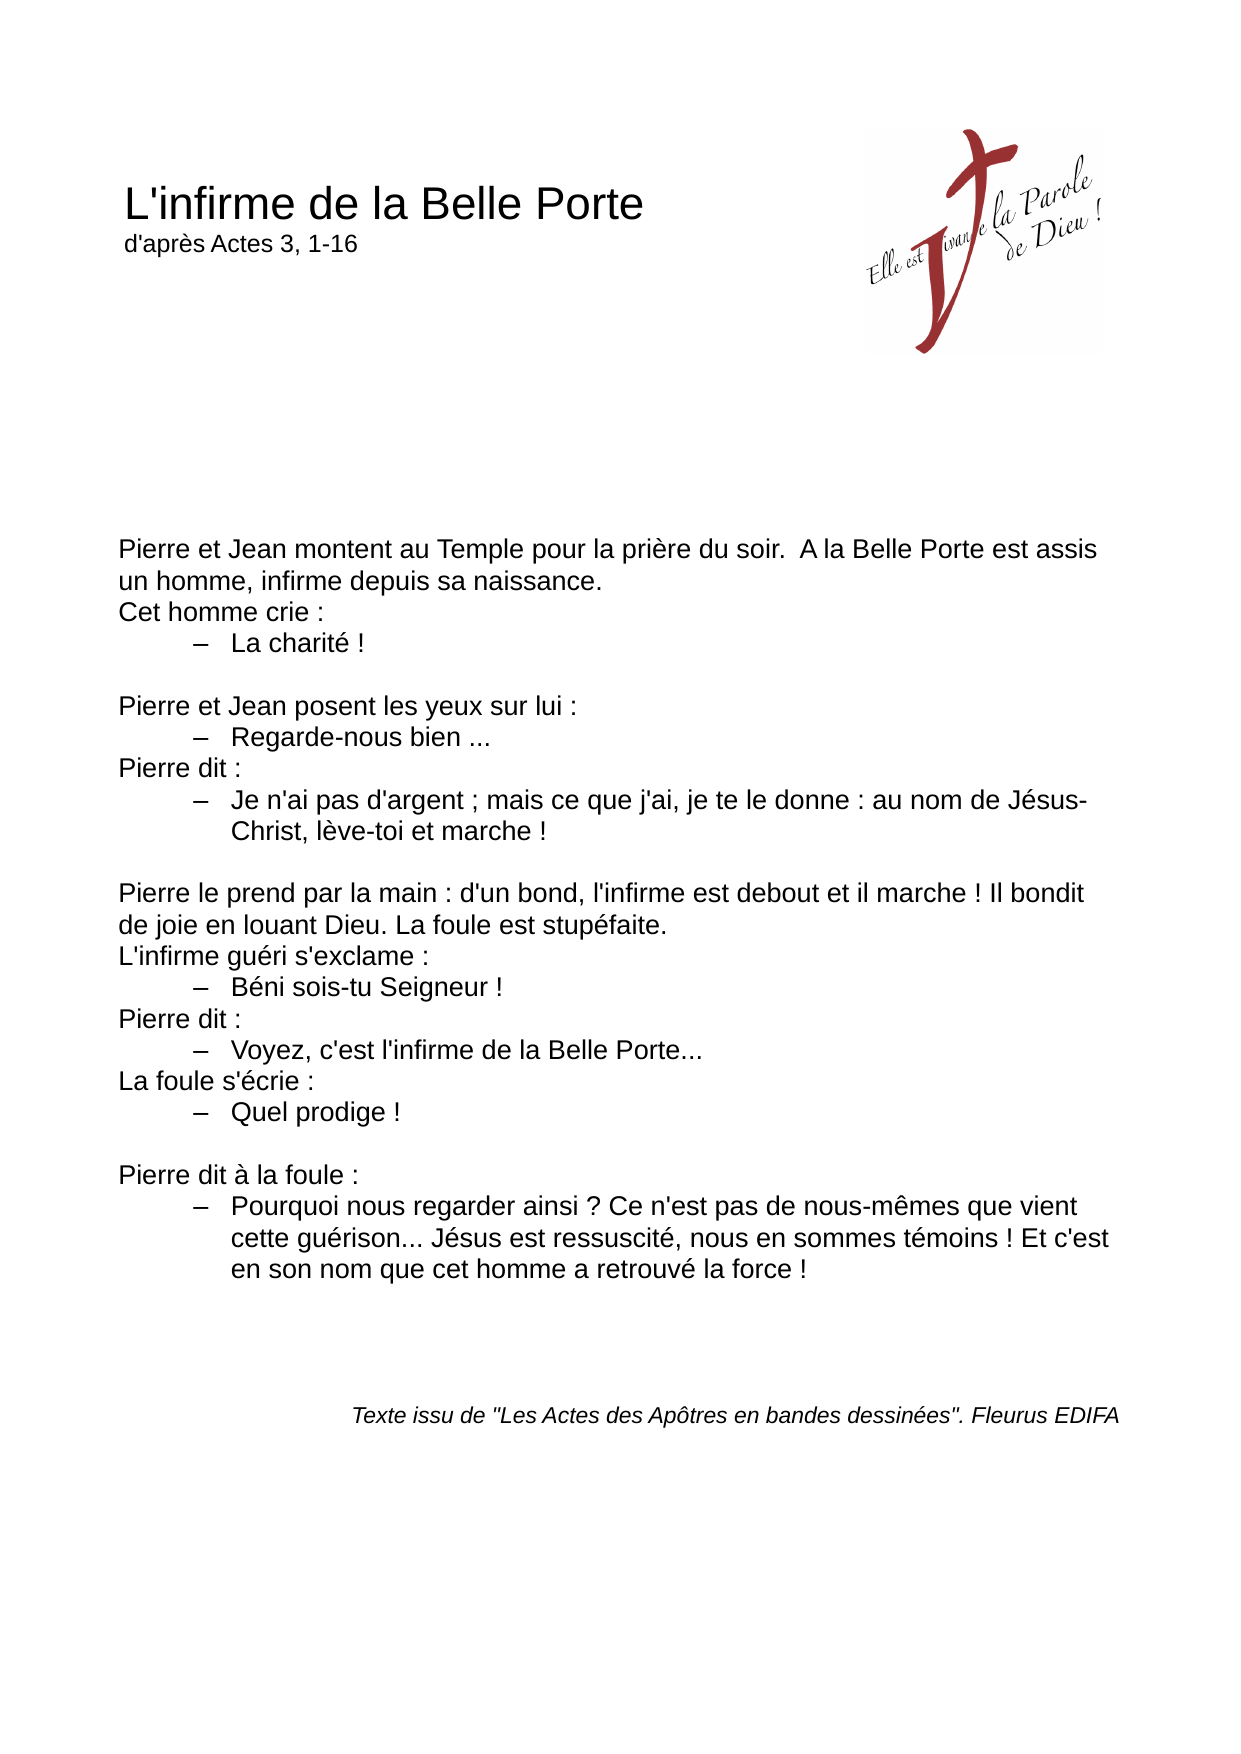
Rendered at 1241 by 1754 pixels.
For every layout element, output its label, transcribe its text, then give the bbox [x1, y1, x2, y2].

text La foule s'écrie : [118, 1065, 1122, 1096]
text Pierre et Jean montent au Temple pour la prière du soir. A la Belle Porte est assis un homme, infirme depuis sa naissance. [118, 533, 1122, 596]
list La charité ! [193, 627, 1122, 658]
table_header L'infirme de la Belle Porte d'après Actes 3, 1-16 [118, 118, 660, 390]
text Pierre dit : [118, 752, 1122, 784]
text Pierre et Jean posent les yeux sur lui : [118, 690, 1122, 721]
list Voyez, c'est l'infirme de la Belle Porte... [193, 1034, 1122, 1065]
text Pierre dit à la foule : [118, 1159, 1122, 1190]
table_header [660, 118, 1122, 390]
list Béni sois-tu Seigneur ! [193, 971, 1122, 1003]
list Quel prodige ! [193, 1096, 1122, 1128]
text Texte issu de "Les Actes des Apôtres en bandes dessinées". Fleurus EDIFA [118, 1402, 1122, 1428]
list Je n'ai pas d'argent ; mais ce que j'ai, je te le donne : au nom de Jésus-Christ, lève-toi et marche ! [193, 784, 1122, 846]
text Pierre le prend par la main : d'un bond, l'infirme est debout et il marche ! Il bondit de joie en louant Dieu. La foule est stupéfaite. [118, 877, 1122, 940]
list Pourquoi nous regarder ainsi ? Ce n'est pas de nous-mêmes que vient cette guérison... Jésus est ressuscité, nous en sommes témoins ! Et c'est en son nom que cet homme a retrouvé la force ! [193, 1190, 1122, 1284]
text Cet homme crie : [118, 596, 1122, 627]
list Regarde-nous bien ... [193, 721, 1122, 752]
text Pierre dit : [118, 1003, 1122, 1034]
text L'infirme guéri s'exclame : [118, 940, 1122, 971]
